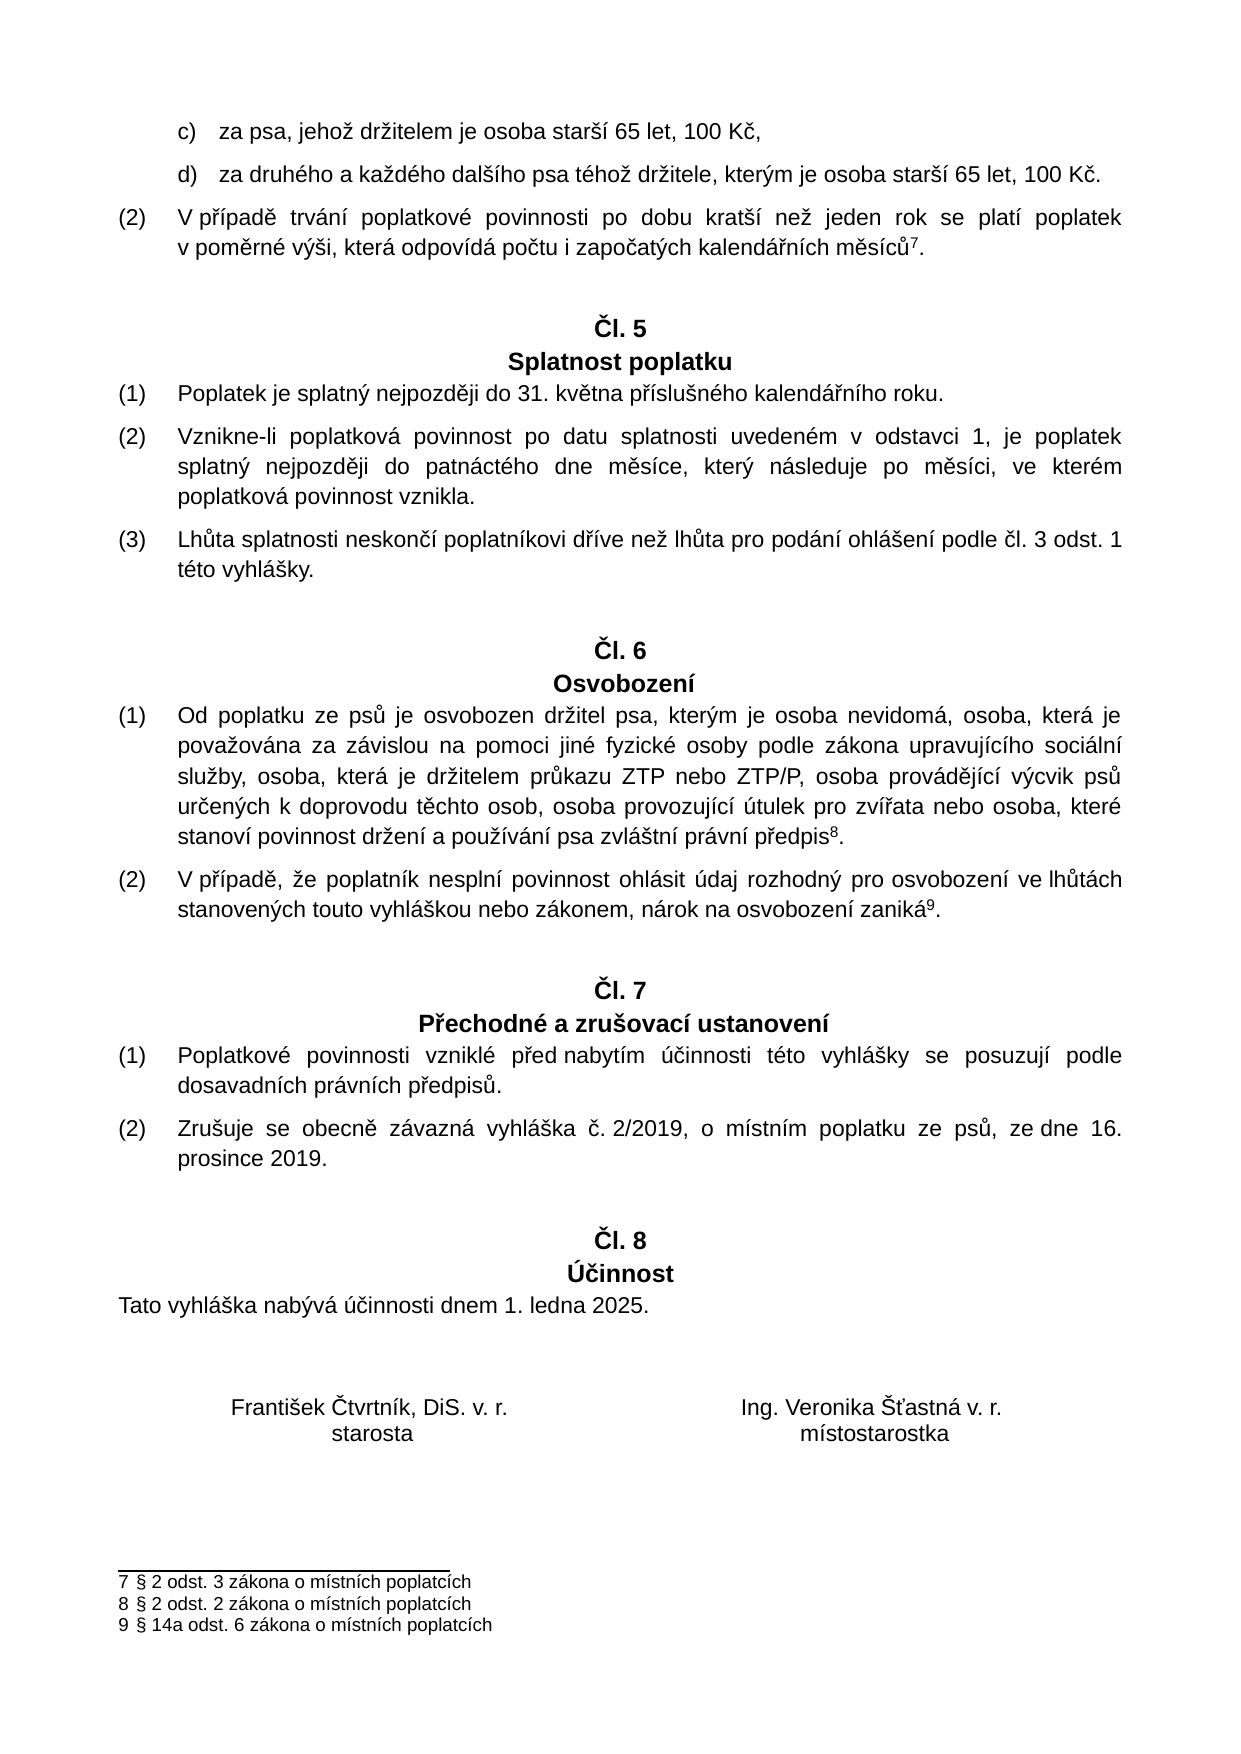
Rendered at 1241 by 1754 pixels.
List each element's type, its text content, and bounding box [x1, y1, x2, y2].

table_header Ing. Veronika Šťastná v. r. místostarostka [620, 1334, 1122, 1452]
list V případě, že poplatník nesplní povinnost ohlásit údaj rozhodný pro osvobození ve lhůtách stanovených touto vyhláškou nebo zákonem, nárok na osvobození zaniká. [118, 866, 1122, 922]
table_header František Čtvrtník, DiS. v. r. starosta [118, 1334, 620, 1452]
list Poplatkové povinnosti vzniklé před nabytím účinnosti této vyhlášky se posuzují podle dosavadních právních předpisů. [118, 1042, 1122, 1099]
subtitle Čl. 5 Splatnost poplatku [118, 314, 1122, 376]
list Lhůta splatnosti neskončí poplatníkovi dříve než lhůta pro podání ohlášení podle čl. 3 odst. 1 této vyhlášky. [118, 526, 1122, 582]
list § 14a odst. 6 zákona o místních poplatcích [118, 1614, 1122, 1635]
subtitle Čl. 8 Účinnost [118, 1226, 1122, 1287]
list Od poplatku ze psů je osvobozen držitel psa, kterým je osoba nevidomá, osoba, která je považována za závislou na pomoci jiné fyzické osoby podle zákona upravujícího sociální služby, osoba, která je držitelem průkazu ZTP nebo ZTP/P, osoba provádějící výcvik psů určených k doprovodu těchto osob, osoba provozující útulek pro zvířata nebo osoba, které stanoví povinnost držení a používání psa zvláštní právní předpis. [118, 702, 1122, 849]
list § 2 odst. 2 zákona o místních poplatcích [118, 1592, 1122, 1614]
subtitle Čl. 6 Osvobození [118, 636, 1122, 698]
list V případě trvání poplatkové povinnosti po dobu kratší než jeden rok se platí poplatek v poměrné výši, která odpovídá počtu i započatých kalendářních měsíců. [118, 203, 1122, 260]
list za druhého a každého dalšího psa téhož držitele, kterým je osoba starší 65 let, 100 Kč. [177, 161, 1122, 187]
text Tato vyhláška nabývá účinnosti dnem 1. ledna 2025. [118, 1292, 1122, 1318]
list § 2 odst. 3 zákona o místních poplatcích [118, 1571, 1122, 1592]
list za psa, jehož držitelem je osoba starší 65 let, 100 Kč, [177, 118, 1122, 144]
list Poplatek je splatný nejpozději do 31. května příslušného kalendářního roku. [118, 380, 1122, 406]
list Vznikne-li poplatková povinnost po datu splatnosti uvedeném v odstavci 1, je poplatek splatný nejpozději do patnáctého dne měsíce, který následuje po měsíci, ve kterém poplatková povinnost vznikla. [118, 423, 1122, 509]
subtitle Čl. 7 Přechodné a zrušovací ustanovení [118, 976, 1122, 1038]
list Zrušuje se obecně závazná vyhláška č. 2/2019, o místním poplatku ze psů, ze dne 16. prosince 2019. [118, 1115, 1122, 1172]
